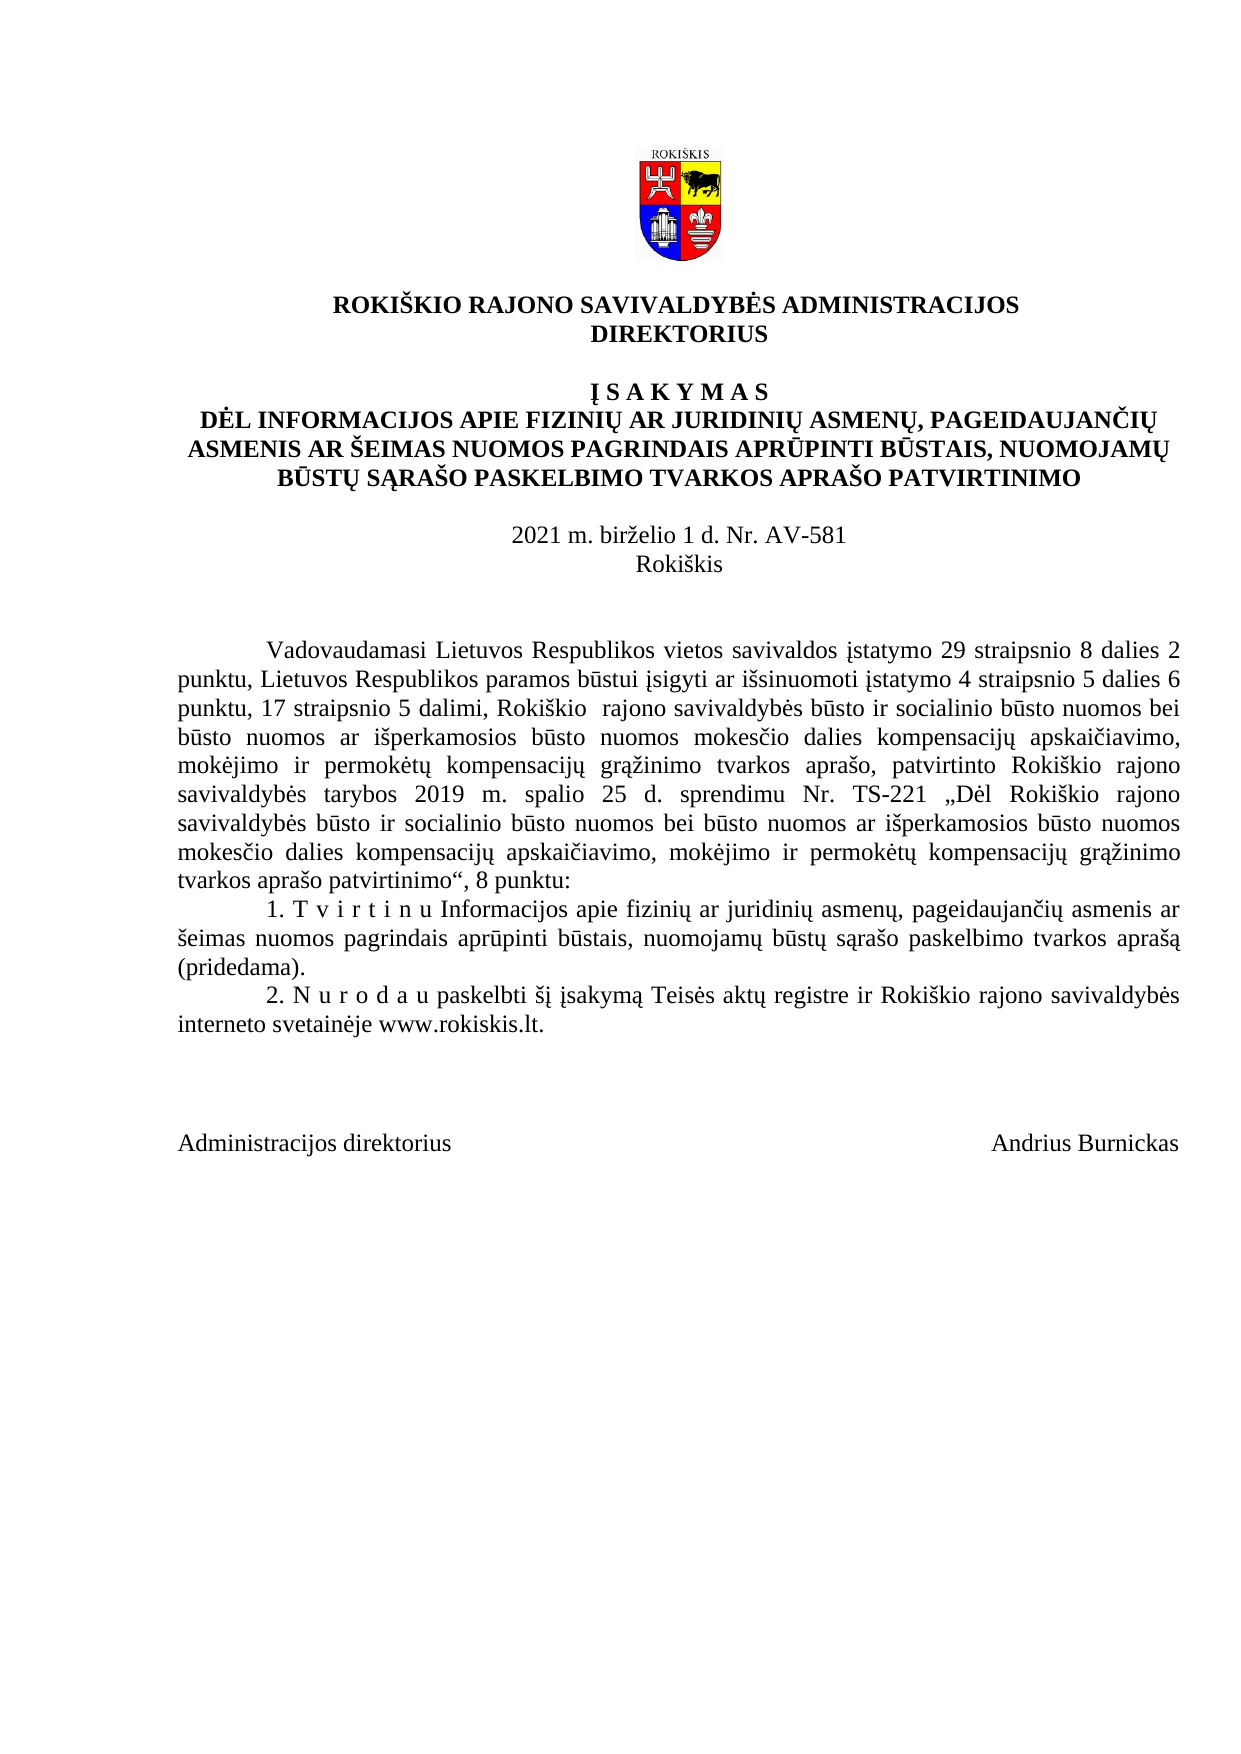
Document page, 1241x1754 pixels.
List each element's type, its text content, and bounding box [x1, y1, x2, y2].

text Rokiškis [177, 549, 1181, 578]
text Į S A K Y M A S [177, 377, 1181, 406]
text Administracijos direktorius Andrius Burnickas [177, 1124, 1181, 1158]
text ROKIŠKIO RAJONO SAVIVALDYBĖS ADMINISTRACIJOS [177, 291, 1181, 319]
text DĖL INFORMACIJOS APIE FIZINIŲ AR JURIDINIŲ ASMENŲ, PAGEIDAUJANČIŲ ASMENIS AR ŠEIMAS NUOMOS PAGRINDAIS APRŪPINTI BŪSTAIS, NUOMOJAMŲ BŪSTŲ SĄRAŠO PASKELBIMO TVARKOS APRAŠO PATVIRTINIMO [177, 406, 1181, 492]
text 2021 m. birželio 1 d. Nr. AV-581 [177, 521, 1181, 549]
text DIREKTORIUS [177, 319, 1181, 348]
text 2. N u r o d a u paskelbti šį įsakymą Teisės aktų registre ir Rokiškio rajono savivaldybės interneto svetainėje www.rokiskis.lt. [177, 981, 1181, 1038]
text Vadovaudamasi Lietuvos Respublikos vietos savivaldos įstatymo 29 straipsnio 8 dalies 2 punktu, Lietuvos Respublikos paramos būstui įsigyti ar išsinuomoti įstatymo 4 straipsnio 5 dalies 6 punktu, 17 straipsnio 5 dalimi, Rokiškio rajono savivaldybės būsto ir socialinio būsto nuomos bei būsto nuomos ar išperkamosios būsto nuomos mokesčio dalies kompensacijų apskaičiavimo, mokėjimo ir permokėtų kompensacijų grąžinimo tvarkos aprašo, patvirtinto Rokiškio rajono savivaldybės tarybos 2019 m. spalio 25 d. sprendimu Nr. TS-221 „Dėl Rokiškio rajono savivaldybės būsto ir socialinio būsto nuomos bei būsto nuomos ar išperkamosios būsto nuomos mokesčio dalies kompensacijų apskaičiavimo, mokėjimo ir permokėtų kompensacijų grąžinimo tvarkos aprašo patvirtinimo“, 8 punktu: [177, 636, 1181, 894]
text 1. T v i r t i n u Informacijos apie fizinių ar juridinių asmenų, pageidaujančių asmenis ar šeimas nuomos pagrindais aprūpinti būstais, nuomojamų būstų sąrašo paskelbimo tvarkos aprašą (pridedama). [177, 894, 1181, 981]
